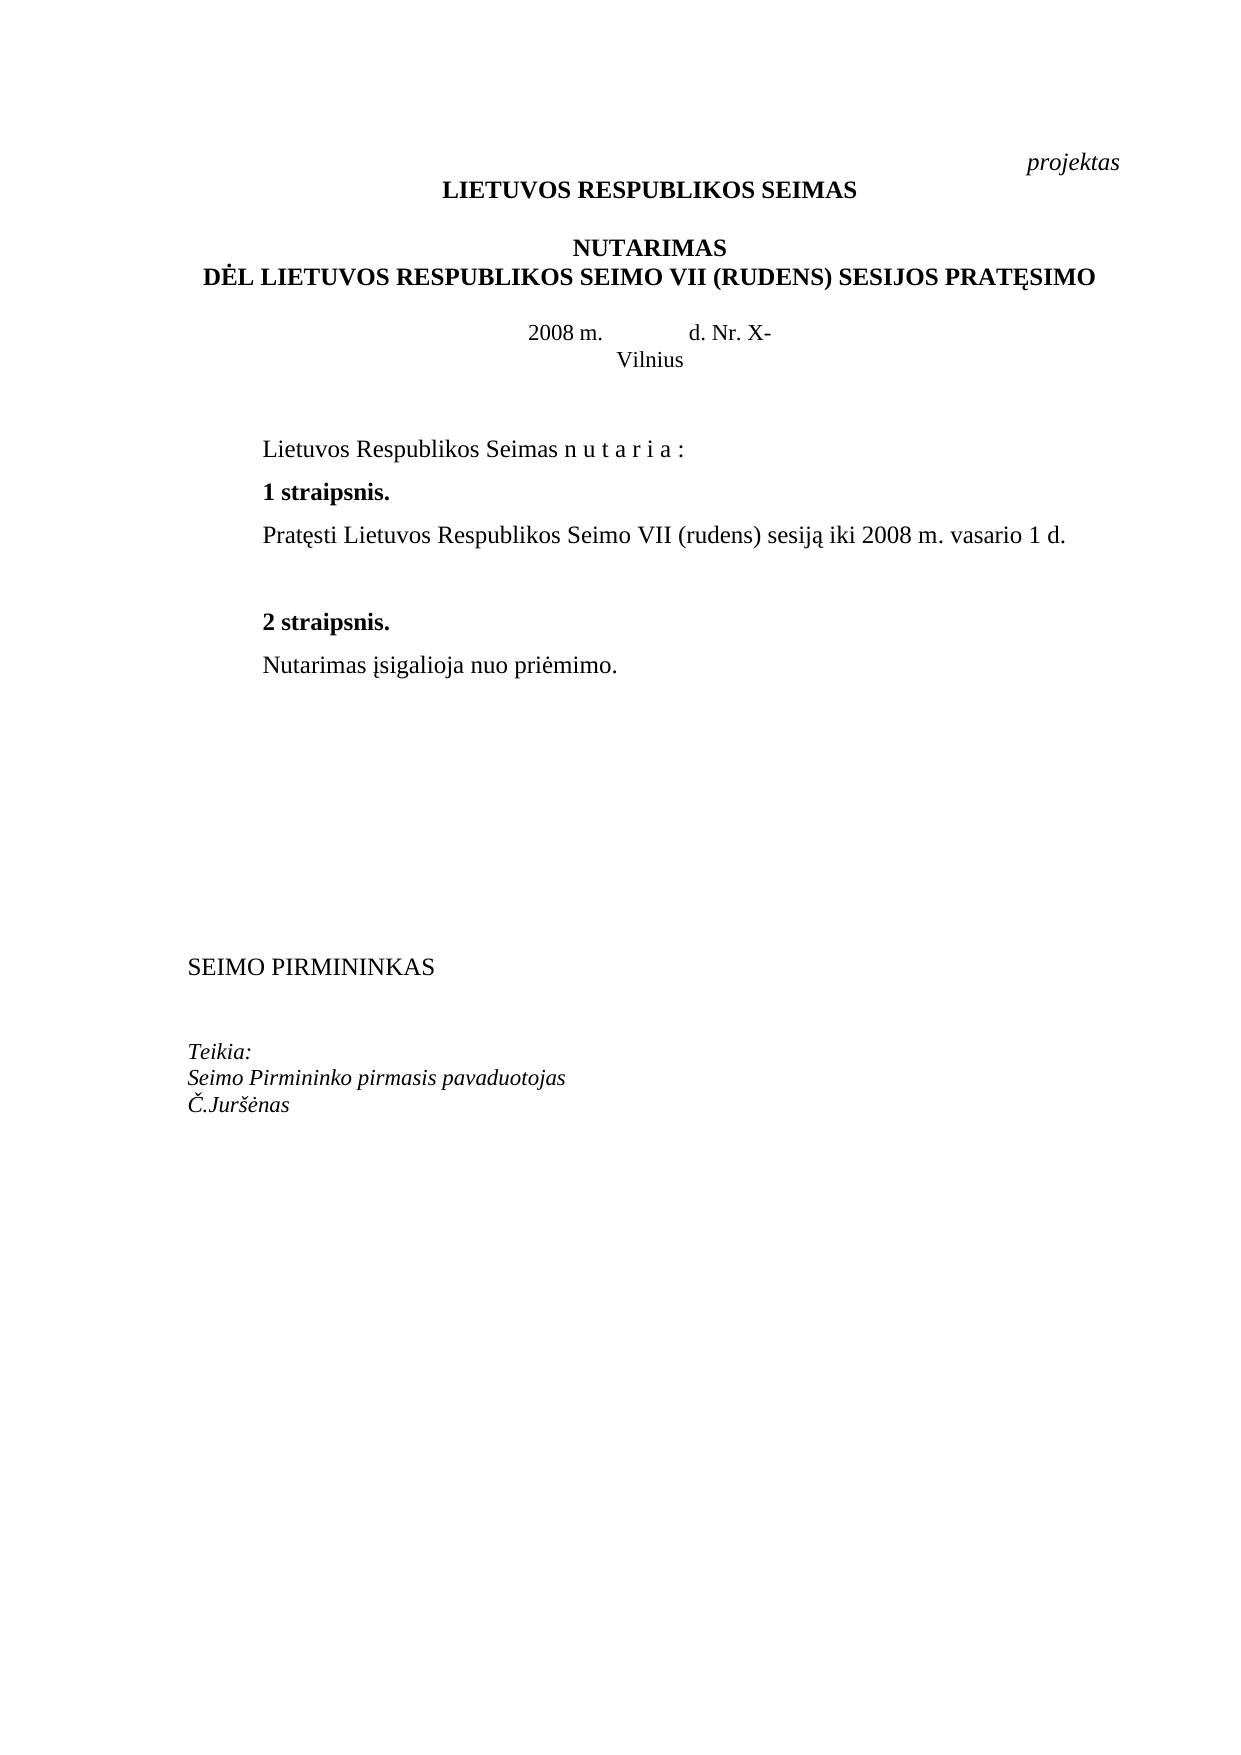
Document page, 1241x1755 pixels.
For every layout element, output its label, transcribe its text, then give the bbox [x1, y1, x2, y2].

text LIETUVOS RESPUBLIKOS SEIMAS [177, 176, 1122, 204]
text 2 straipsnis. [187, 607, 1120, 636]
text Seimo Pirmininkas [187, 952, 1120, 981]
text Seimo Pirmininko pirmasis pavaduotojas [187, 1064, 1120, 1091]
text DĖL LIETUVOS RESPUBLIKOS SEIMO VII (RUDENS) SESIJOS PRATĘSIMO [177, 262, 1122, 291]
text Lietuvos Respublikos Seimas n u t a r i a : [187, 434, 1120, 463]
text NUTARIMAS [177, 233, 1122, 262]
text Pratęsti Lietuvos Respublikos Seimo VII (rudens) sesiją iki 2008 m. vasario 1 d. [187, 521, 1120, 549]
text Nutarimas įsigalioja nuo priėmimo. [187, 650, 1120, 679]
text Č.Juršėnas [187, 1091, 1120, 1117]
text 1 straipsnis. [187, 477, 1120, 506]
text projektas [177, 147, 1122, 176]
text Teikia: [187, 1038, 1120, 1064]
text 2008 m. d. Nr. X- Vilnius [177, 319, 1122, 372]
